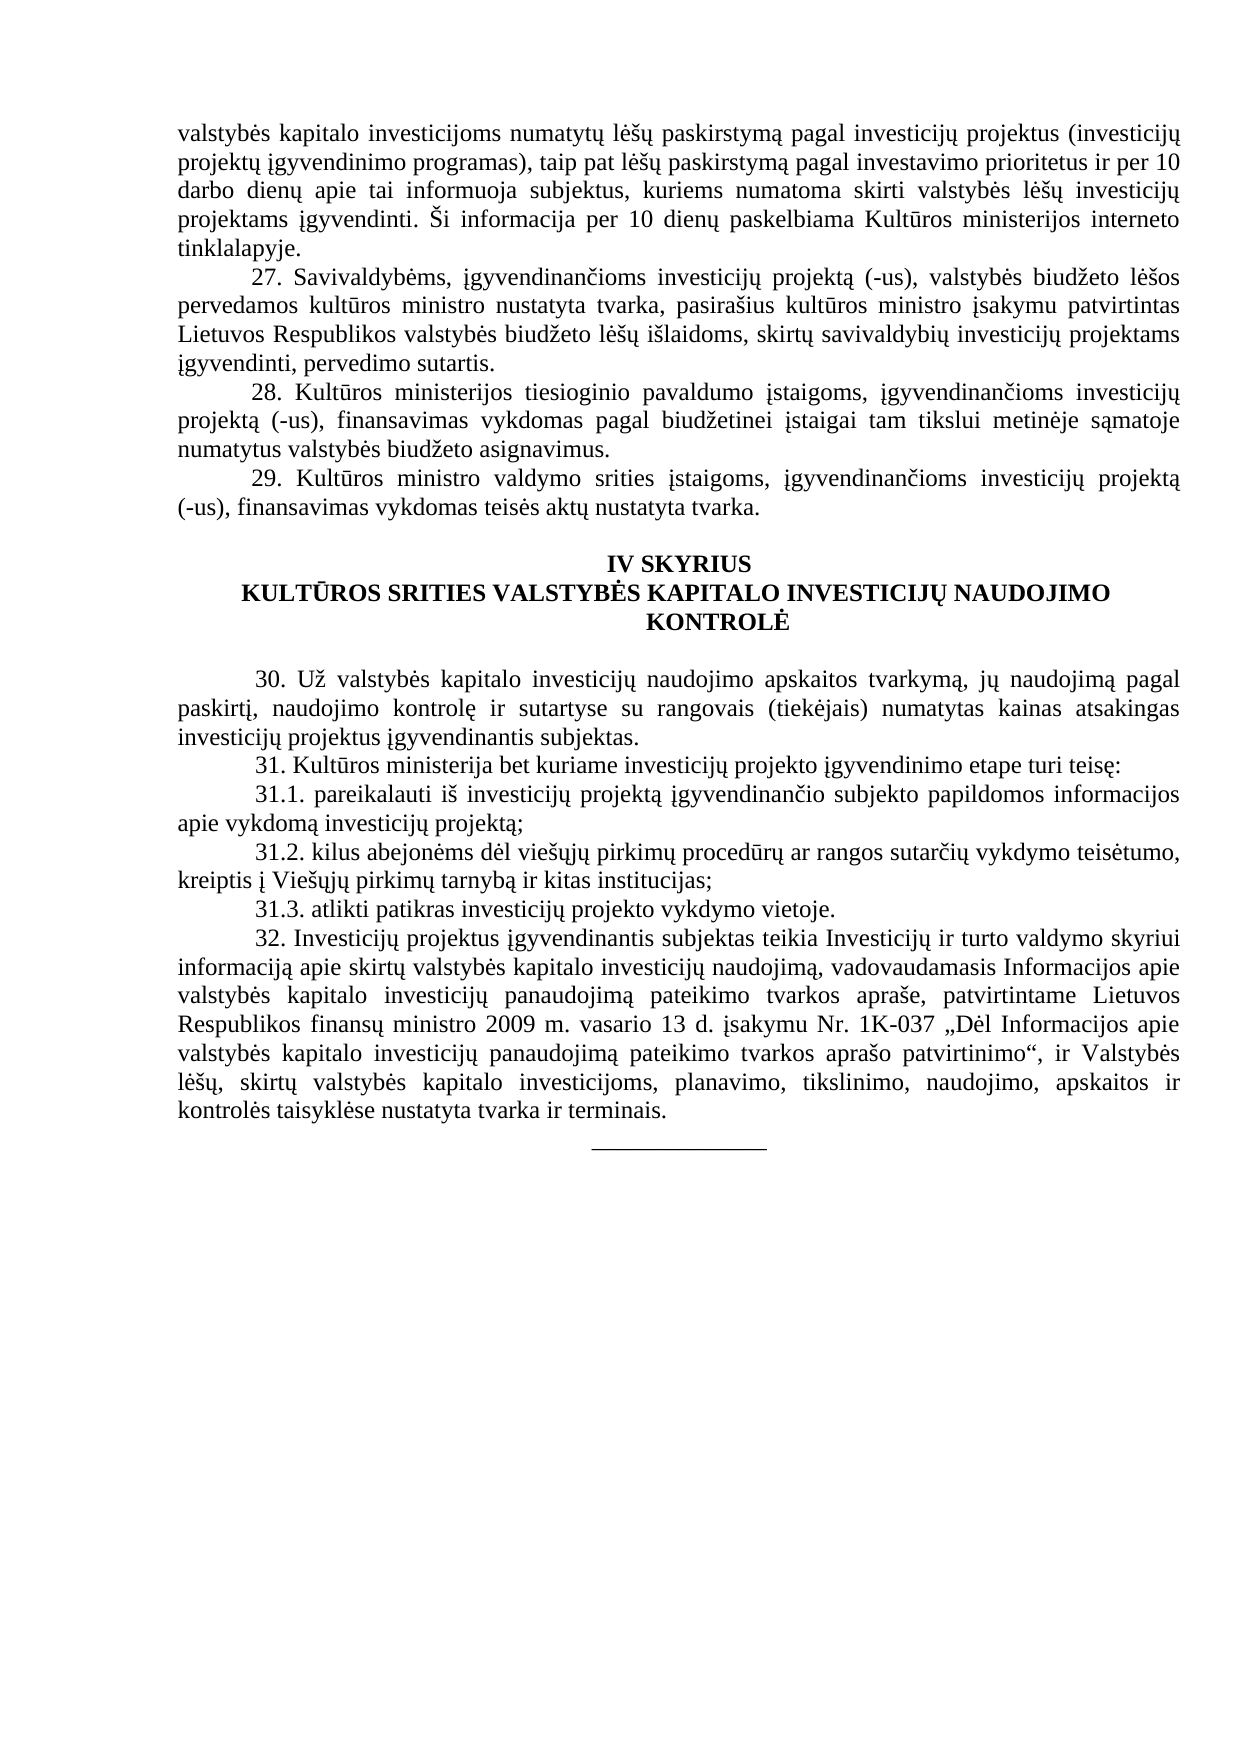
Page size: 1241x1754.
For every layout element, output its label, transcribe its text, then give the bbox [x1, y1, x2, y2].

text KONTROLĖ [177, 607, 1181, 636]
text 31. Kultūros ministerija bet kuriame investicijų projekto įgyvendinimo etape turi teisę: [177, 751, 1181, 779]
text IV SKYRIUS [177, 549, 1181, 578]
text 30. Už valstybės kapitalo investicijų naudojimo apskaitos tvarkymą, jų naudojimą pagal paskirtį, naudojimo kontrolę ir sutartyse su rangovais (tiekėjais) numatytas kainas atsakingas investicijų projektus įgyvendinantis subjektas. [177, 664, 1181, 751]
text 27. Savivaldybėms, įgyvendinančioms investicijų projektą (-us), valstybės biudžeto lėšos pervedamos kultūros ministro nustatyta tvarka, pasirašius kultūros ministro įsakymu patvirtintas Lietuvos Respublikos valstybės biudžeto lėšų išlaidoms, skirtų savivaldybių investicijų projektams įgyvendinti, pervedimo sutartis. [177, 262, 1181, 377]
text 32. Investicijų projektus įgyvendinantis subjektas teikia Investicijų ir turto valdymo skyriui informaciją apie skirtų valstybės kapitalo investicijų naudojimą, vadovaudamasis Informacijos apie valstybės kapitalo investicijų panaudojimą pateikimo tvarkos apraše, patvirtintame Lietuvos Respublikos finansų ministro 2009 m. vasario 13 d. įsakymu Nr. 1K-037 „Dėl Informacijos apie valstybės kapitalo investicijų panaudojimą pateikimo tvarkos aprašo patvirtinimo“, ir Valstybės lėšų, skirtų valstybės kapitalo investicijoms, planavimo, tikslinimo, naudojimo, apskaitos ir kontrolės taisyklėse nustatyta tvarka ir terminais. [177, 923, 1181, 1124]
text 31.3. atlikti patikras investicijų projekto vykdymo vietoje. [177, 894, 1181, 923]
text 31.1. pareikalauti iš investicijų projektą įgyvendinančio subjekto papildomos informacijos apie vykdomą investicijų projektą; [177, 779, 1181, 837]
text 28. Kultūros ministerijos tiesioginio pavaldumo įstaigoms, įgyvendinančioms investicijų projektą (-us), finansavimas vykdomas pagal biudžetinei įstaigai tam tikslui metinėje sąmatoje numatytus valstybės biudžeto asignavimus. [177, 377, 1181, 463]
text ______________ [177, 1124, 1181, 1153]
text KULTŪROS SRITIES VALSTYBĖS KAPITALO INVESTICIJŲ NAUDOJIMO [177, 578, 1181, 607]
text valstybės kapitalo investicijoms numatytų lėšų paskirstymą pagal investicijų projektus (investicijų projektų įgyvendinimo programas), taip pat lėšų paskirstymą pagal investavimo prioritetus ir per 10 darbo dienų apie tai informuoja subjektus, kuriems numatoma skirti valstybės lėšų investicijų projektams įgyvendinti. Ši informacija per 10 dienų paskelbiama Kultūros ministerijos interneto tinklalapyje. [177, 118, 1181, 262]
text 31.2. kilus abejonėms dėl viešųjų pirkimų procedūrų ar rangos sutarčių vykdymo teisėtumo, kreiptis į Viešųjų pirkimų tarnybą ir kitas institucijas; [177, 837, 1181, 894]
text 29. Kultūros ministro valdymo srities įstaigoms, įgyvendinančioms investicijų projektą (-us), finansavimas vykdomas teisės aktų nustatyta tvarka. [177, 463, 1181, 521]
